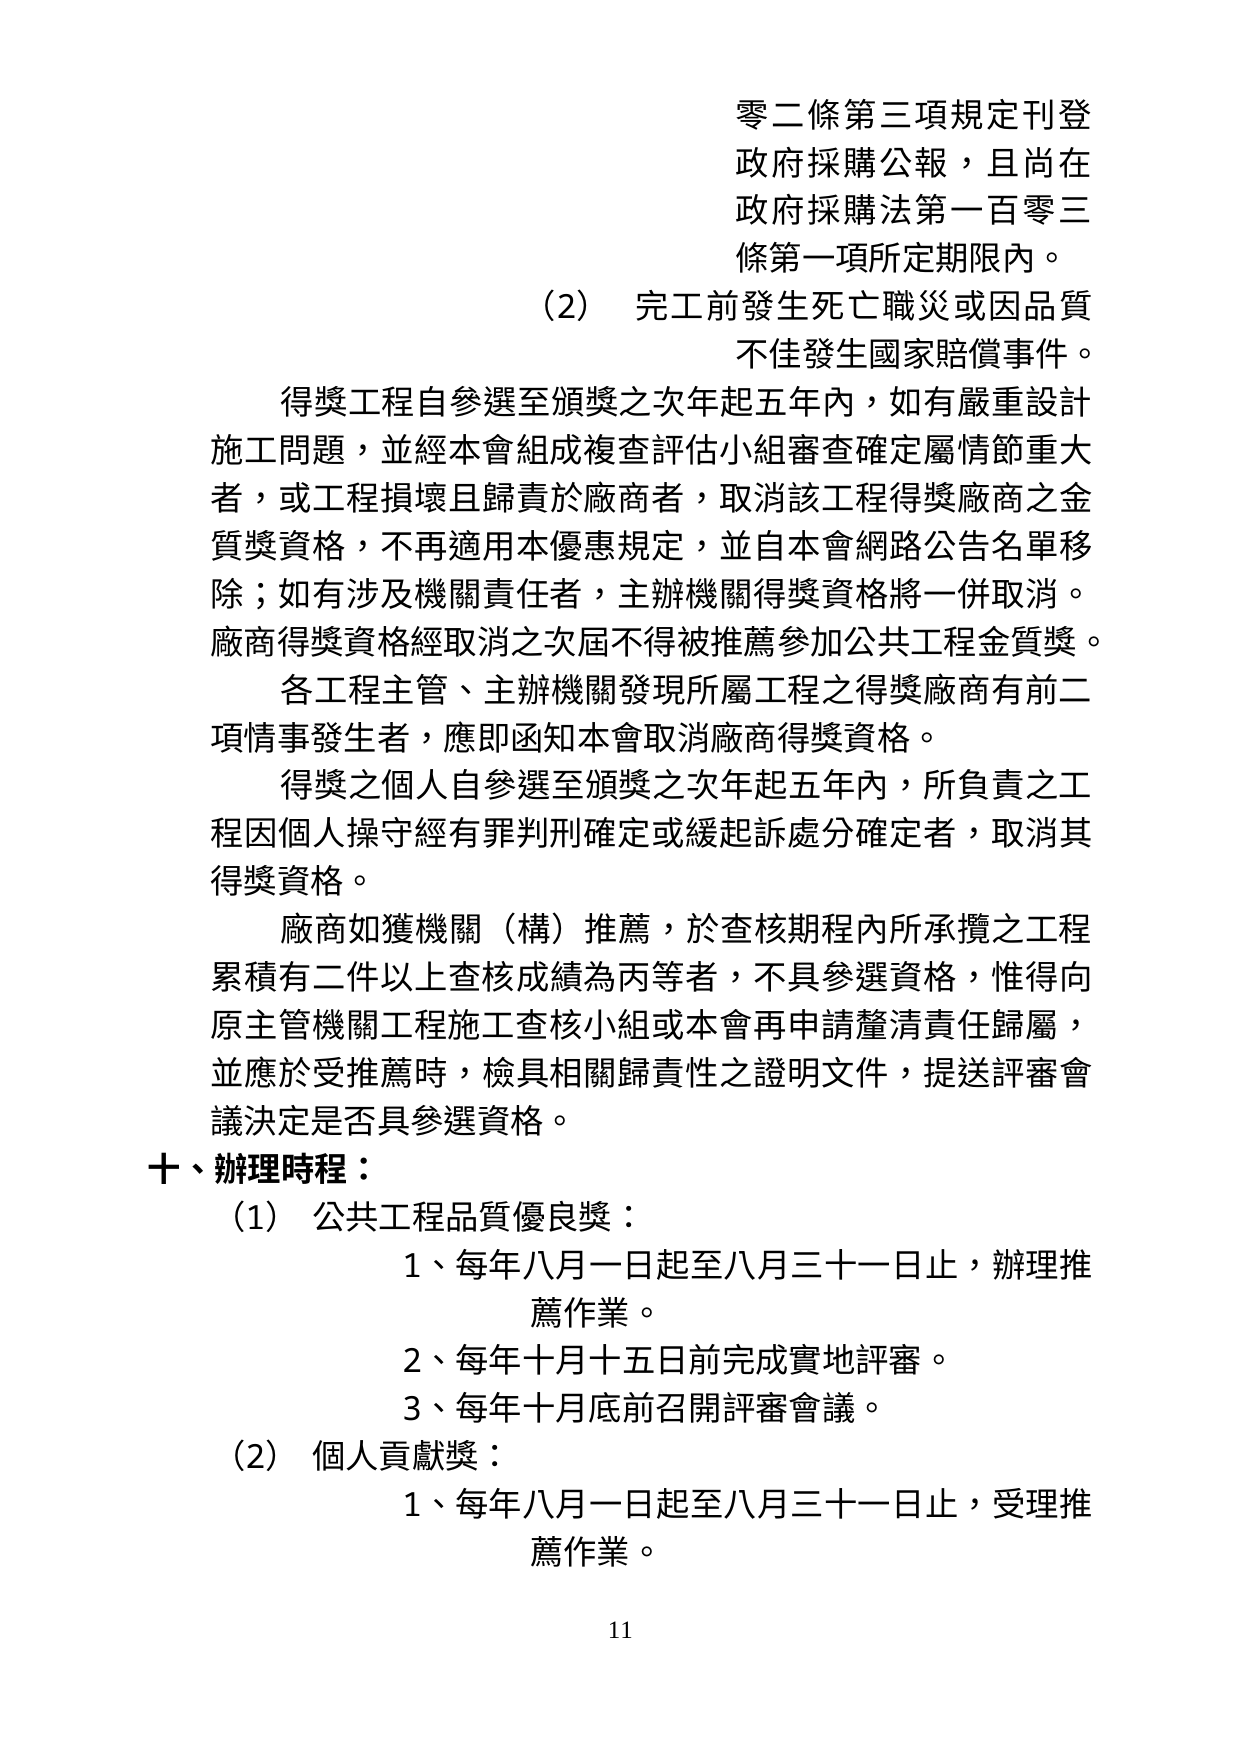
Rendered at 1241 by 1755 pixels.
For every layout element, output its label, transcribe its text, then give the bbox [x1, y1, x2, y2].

list 每年八月一日起至八月三十一日止，辦理推薦作業。 [402, 1239, 1093, 1334]
list 每年十月底前召開評審會議。 [402, 1382, 1093, 1430]
text 得獎之個人自參選至頒獎之次年起五年內，所負責之工程因個人操守經有罪判刑確定或緩起訴處分確定者，取消其得獎資格。 [210, 759, 1093, 903]
text 十、辦理時程： [148, 1143, 1093, 1191]
list 每年十月十五日前完成實地評審。 [402, 1334, 1093, 1382]
list 每年八月一日起至八月三十一日止，受理推薦作業。 [402, 1478, 1093, 1574]
list 個人貢獻獎： [212, 1430, 1093, 1478]
text 得獎工程自參選至頒獎之次年起五年內，如有嚴重設計、施工問題，並經本會組成複查評估小組審查確定屬情節重大者，或工程損壞且歸責於廠商者，取消該工程得獎廠商之金質獎資格，不再適用本優惠規定，並自本會網路公告名單移除；如有涉及機關責任者，主辦機關得獎資格將一併取消。廠商得獎資格經取消之次屆不得被推薦參加公共工程金質獎。 [210, 376, 1093, 664]
list 公共工程品質優良獎： [212, 1191, 1093, 1239]
text 廠商如獲機關（構）推薦，於查核期程內所承攬之工程累積有二件以上查核成績為丙等者，不具參選資格，惟得向原主管機關工程施工查核小組或本會再申請釐清責任歸屬，並應於受推薦時，檢具相關歸責性之證明文件，提送評審會議決定是否具參選資格。 [210, 903, 1093, 1143]
list 零二條第三項規定刊登政府採購公報，且尚在政府採購法第一百零三條第一項所定期限內。 [523, 89, 1093, 280]
list 完工前發生死亡職災或因品質不佳發生國家賠償事件。 [523, 280, 1093, 376]
text 各工程主管、主辦機關發現所屬工程之得獎廠商有前二項情事發生者，應即函知本會取消廠商得獎資格。 [210, 664, 1093, 759]
